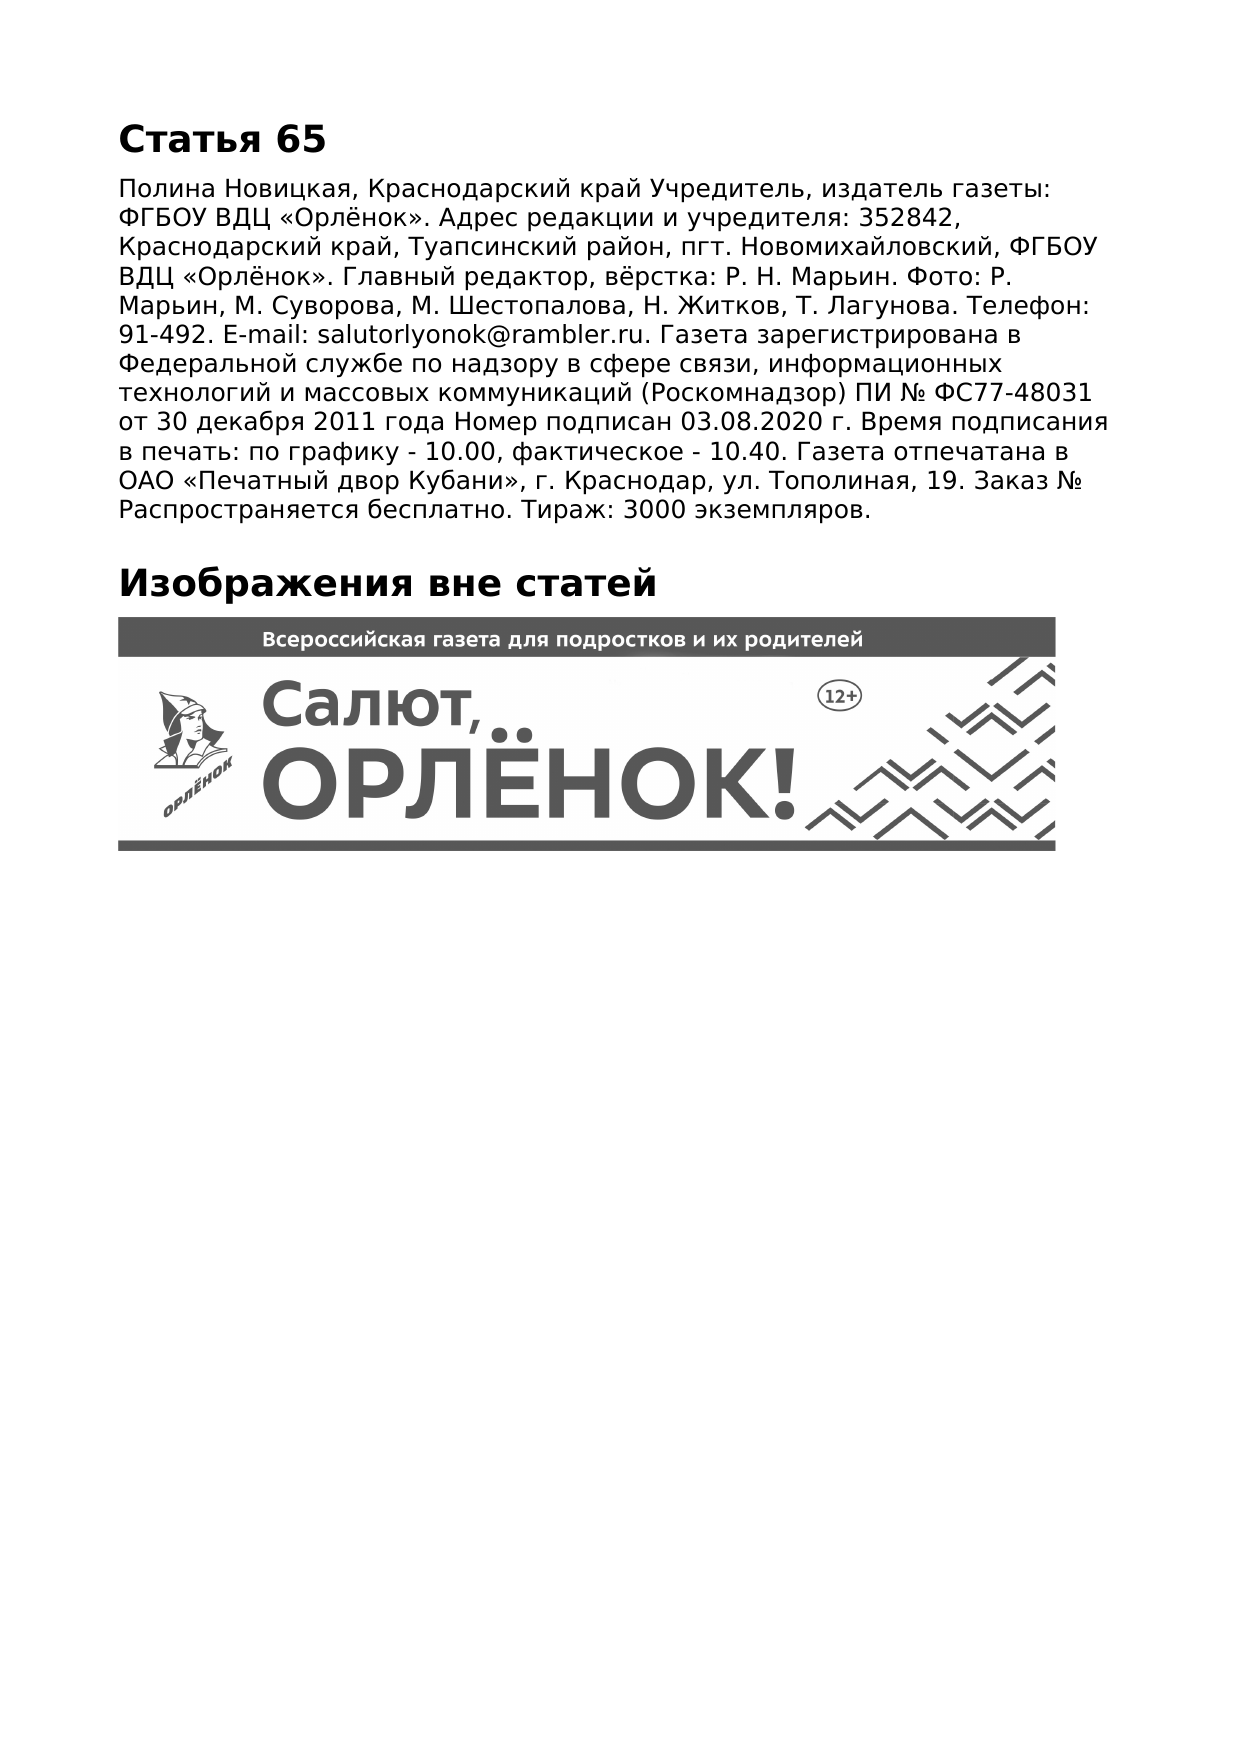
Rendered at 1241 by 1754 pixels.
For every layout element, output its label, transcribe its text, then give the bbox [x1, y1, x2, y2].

text Полина Новицкая, Краснодарский край Учредитель, издатель газеты: ФГБОУ ВДЦ «Орлёнок». Адрес редакции и учредителя: 352842, Краснодарский край, Туапсинский район, пгт. Новомихайловский, ФГБОУ ВДЦ «Орлёнок». Главный редактор, вёрстка: Р. Н. Марьин. Фото: Р. Марьин, М. Суворова, М. Шестопалова, Н. Житков, Т. Лагунова. Телефон: 91-492. E-mail: salutorlyonok@rambler.ru. Газета зарегистрирована в Федеральной службе по надзору в сфере связи, информационных технологий и массовых коммуникаций (Роскомнадзор) ПИ № ФС77-48031 от 30 декабря 2011 года Номер подписан 03.08.2020 г. Время подписания в печать: по графику - 10.00, фактическое - 10.40. Газета отпечатана в ОАО «Печатный двор Кубани», г. Краснодар, ул. Тополиная, 19. Заказ № Распространяется бесплатно. Тираж: 3000 экземпляров. [118, 174, 1122, 524]
picture [118, 617, 1056, 851]
subtitle Статья 65 [118, 118, 1122, 162]
subtitle Изображения вне статей [118, 562, 1122, 605]
